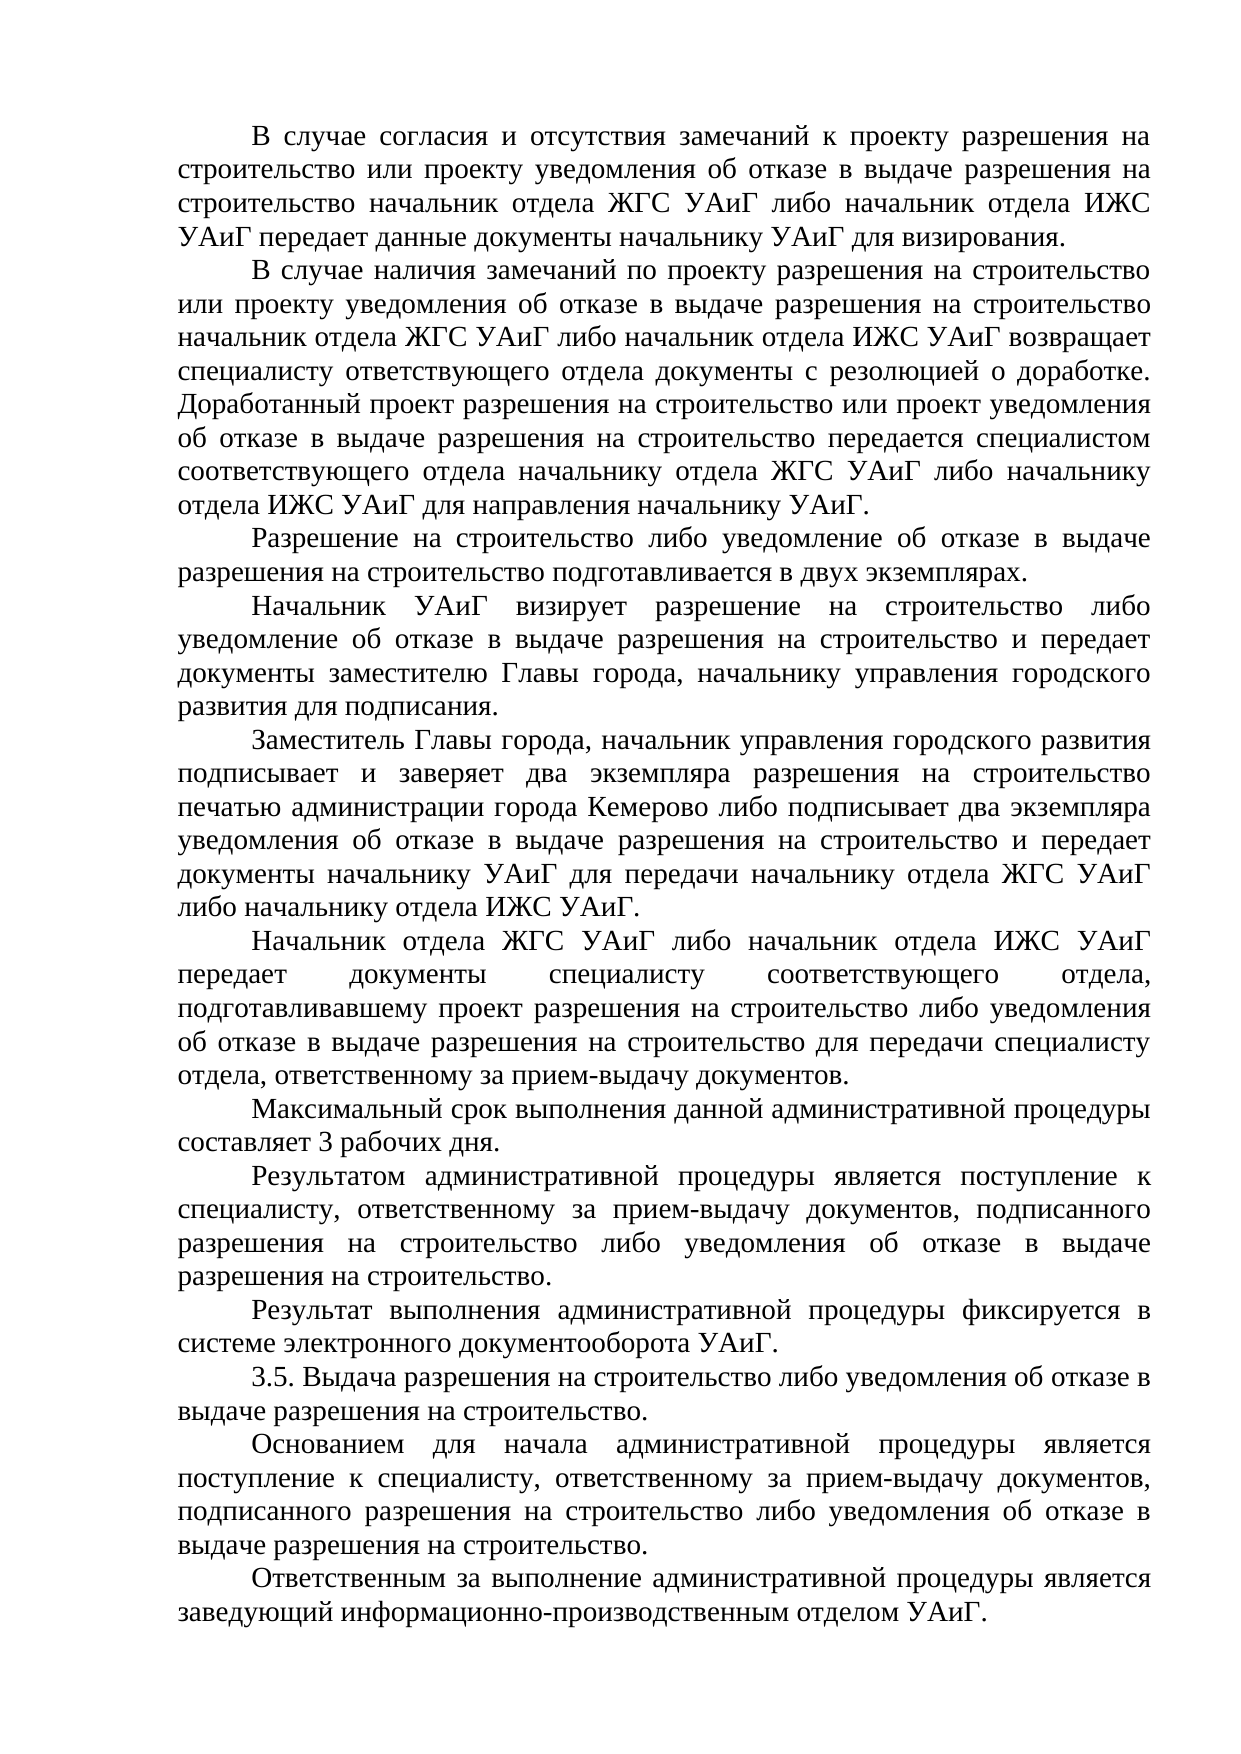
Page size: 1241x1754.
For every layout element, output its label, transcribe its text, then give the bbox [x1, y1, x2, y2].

text Ответственным за выполнение административной процедуры является заведующий информационно-производственным отделом УАиГ. [177, 1560, 1152, 1627]
text Результатом административной процедуры является поступление к специалисту, ответственному за прием-выдачу документов, подписанного разрешения на строительство либо уведомления об отказе в выдаче разрешения на строительство. [177, 1158, 1152, 1292]
text Разрешение на строительство либо уведомление об отказе в выдаче разрешения на строительство подготавливается в двух экземплярах. [177, 521, 1152, 588]
text Заместитель Главы города, начальник управления городского развития подписывает и заверяет два экземпляра разрешения на строительство печатью администрации города Кемерово либо подписывает два экземпляра уведомления об отказе в выдаче разрешения на строительство и передает документы начальнику УАиГ для передачи начальнику отдела ЖГС УАиГ либо начальнику отдела ИЖС УАиГ. [177, 722, 1152, 923]
text Максимальный срок выполнения данной административной процедуры составляет 3 рабочих дня. [177, 1091, 1152, 1158]
text В случае согласия и отсутствия замечаний к проекту разрешения на строительство или проекту уведомления об отказе в выдаче разрешения на строительство начальник отдела ЖГС УАиГ либо начальник отдела ИЖС УАиГ передает данные документы начальнику УАиГ для визирования. [177, 118, 1152, 252]
text Результат выполнения административной процедуры фиксируется в системе электронного документооборота УАиГ. [177, 1292, 1152, 1359]
text В случае наличия замечаний по проекту разрешения на строительство или проекту уведомления об отказе в выдаче разрешения на строительство начальник отдела ЖГС УАиГ либо начальник отдела ИЖС УАиГ возвращает специалисту ответствующего отдела документы с резолюцией о доработке. Доработанный проект разрешения на строительство или проект уведомления об отказе в выдаче разрешения на строительство передается специалистом соответствующего отдела начальнику отдела ЖГС УАиГ либо начальнику отдела ИЖС УАиГ для направления начальнику УАиГ. [177, 252, 1152, 521]
text Начальник УАиГ визирует разрешение на строительство либо уведомление об отказе в выдаче разрешения на строительство и передает документы заместителю Главы города, начальнику управления городского развития для подписания. [177, 588, 1152, 722]
text 3.5. Выдача разрешения на строительство либо уведомления об отказе в выдаче разрешения на строительство. [177, 1359, 1152, 1426]
text Начальник отдела ЖГС УАиГ либо начальник отдела ИЖС УАиГ передает документы специалисту соответствующего отдела, подготавливавшему проект разрешения на строительство либо уведомления об отказе в выдаче разрешения на строительство для передачи специалисту отдела, ответственному за прием-выдачу документов. [177, 923, 1152, 1091]
text Основанием для начала административной процедуры является поступление к специалисту, ответственному за прием-выдачу документов, подписанного разрешения на строительство либо уведомления об отказе в выдаче разрешения на строительство. [177, 1426, 1152, 1560]
